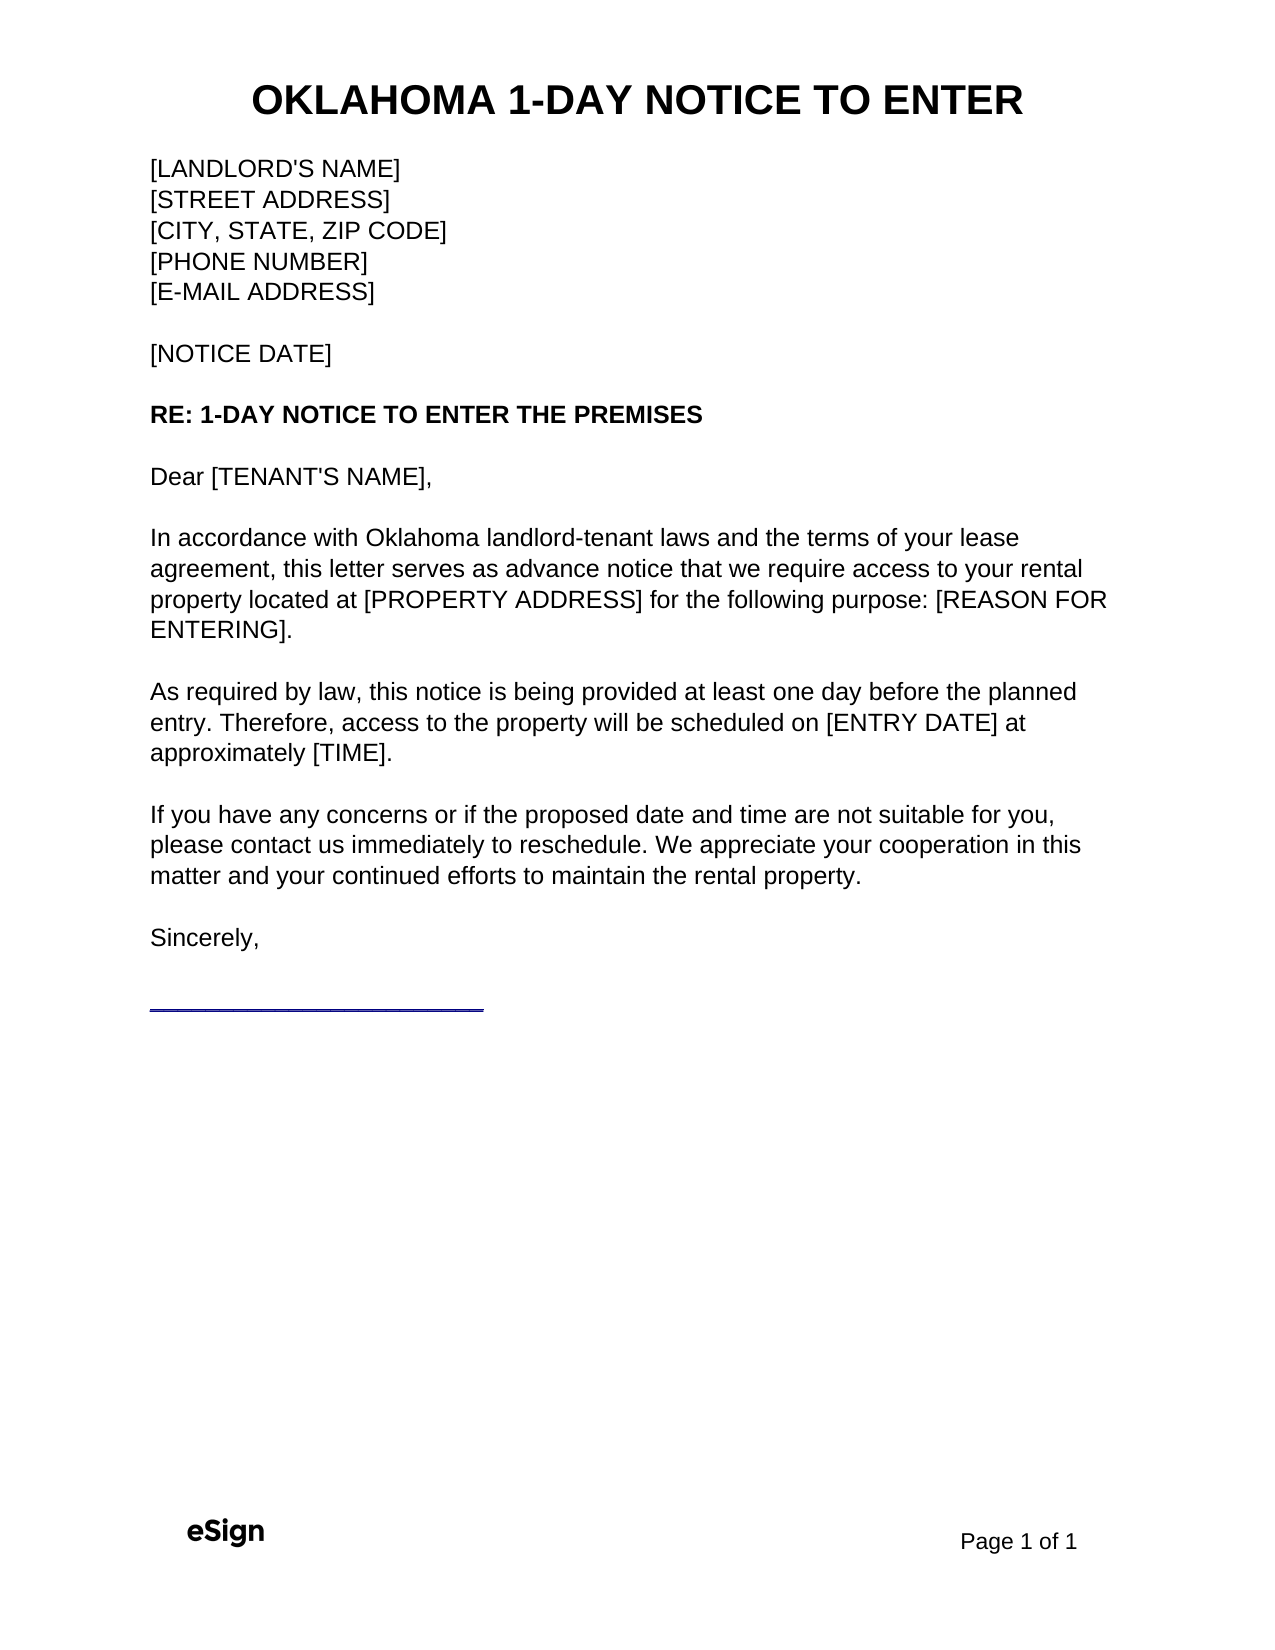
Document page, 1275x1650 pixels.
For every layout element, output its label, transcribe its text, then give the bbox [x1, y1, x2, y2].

text [CITY, STATE, ZIP CODE] [150, 216, 1125, 244]
text RE: 1-DAY NOTICE TO ENTER THE PREMISES [150, 400, 1125, 429]
text OKLAHOMA 1-DAY NOTICE TO ENTER [150, 75, 1125, 123]
text [NOTICE DATE] [150, 339, 1125, 367]
text [STREET ADDRESS] [150, 185, 1125, 214]
text ________________________ [150, 984, 1125, 1013]
text If you have any concerns or if the proposed date and time are not suitable for you, please contact us immediately to reschedule. We appreciate your cooperation in this matter and your continued efforts to maintain the rental property. [150, 800, 1125, 890]
text [PHONE NUMBER] [150, 247, 1125, 275]
text Sincerely, [150, 923, 1125, 951]
text As required by law, this notice is being provided at least one day before the planned entry. Therefore, access to the property will be scheduled on [ENTRY DATE] at approximately [TIME]. [150, 677, 1125, 767]
text [LANDLORD'S NAME] [150, 154, 1125, 183]
text Dear [TENANT'S NAME], [150, 462, 1125, 490]
text [E-MAIL ADDRESS] [150, 277, 1125, 306]
text In accordance with Oklahoma landlord-tenant laws and the terms of your lease agreement, this letter serves as advance notice that we require access to your rental property located at [PROPERTY ADDRESS] for the following purpose: [REASON FOR ENTERING]. [150, 523, 1125, 644]
